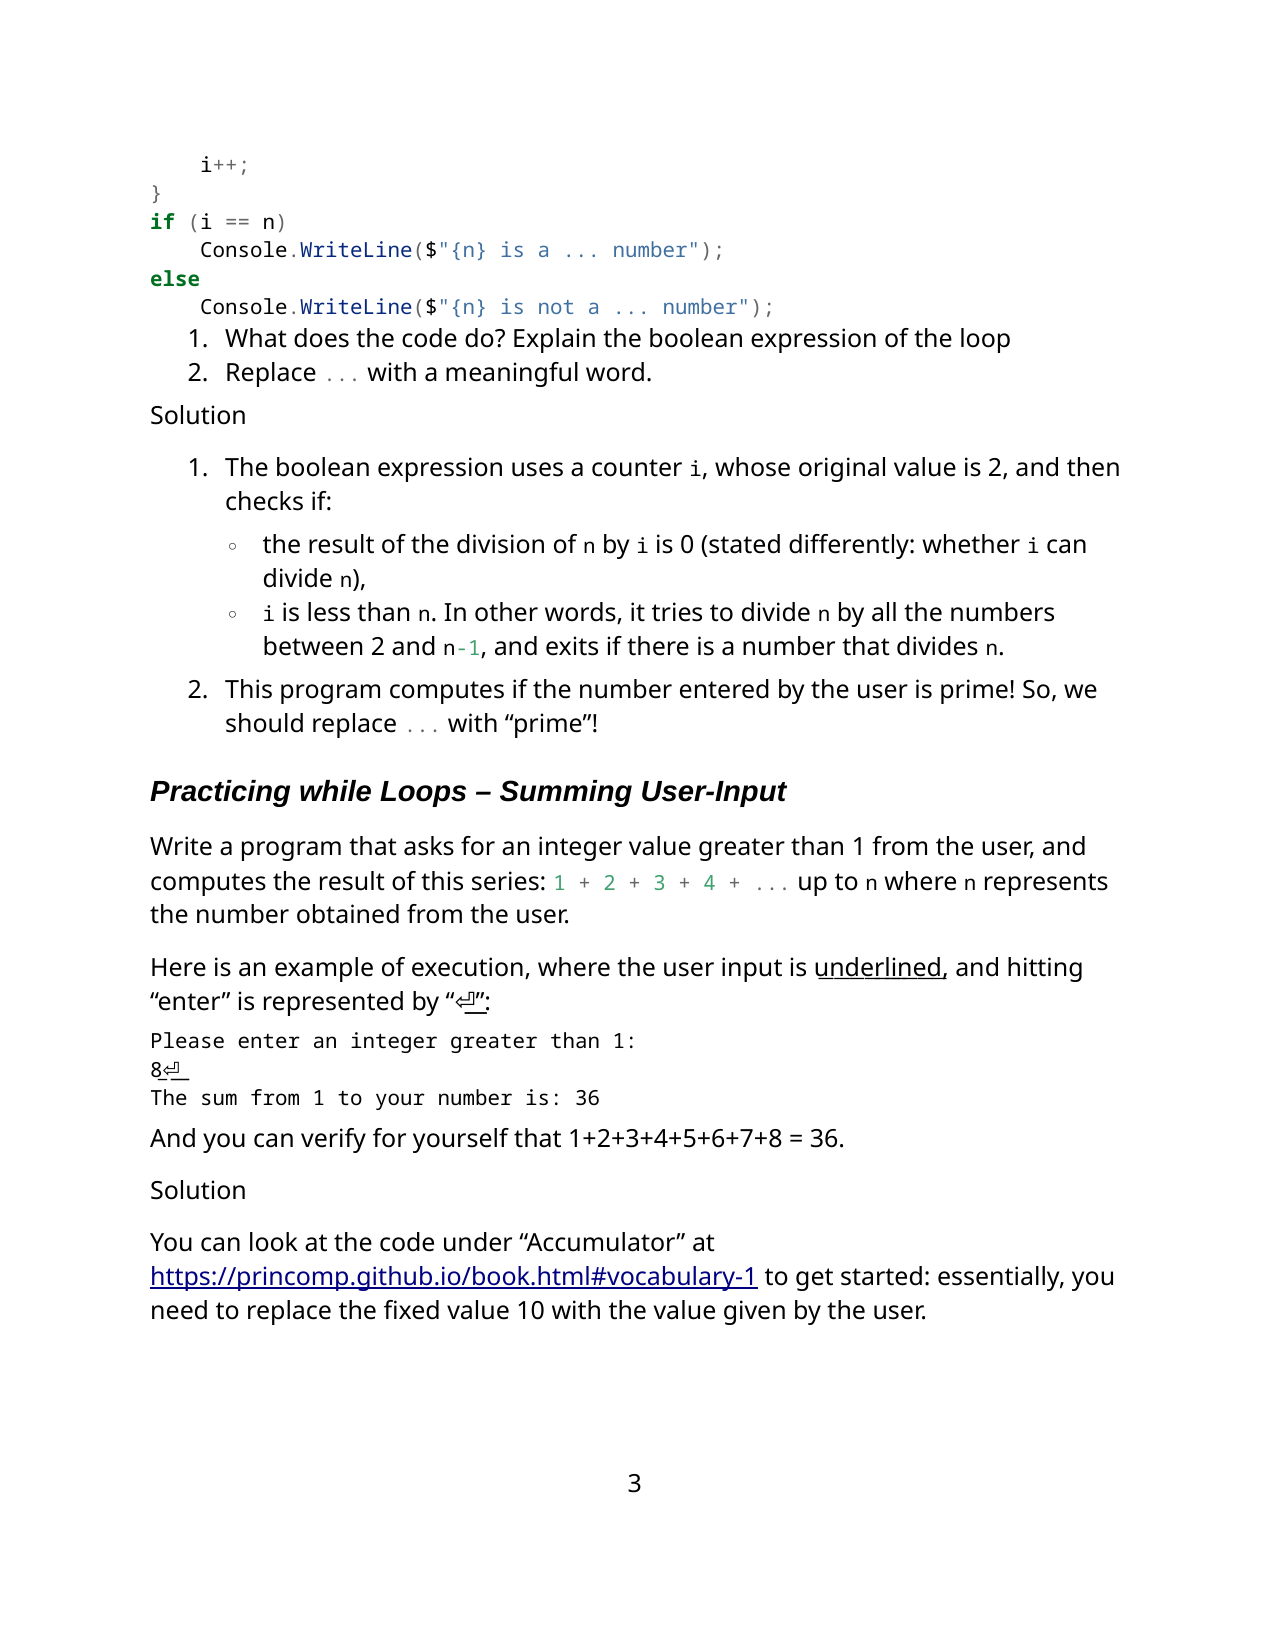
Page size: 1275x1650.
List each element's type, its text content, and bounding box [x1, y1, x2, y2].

text } [150, 178, 1125, 207]
subtitle Practicing while Loops – Summing User-Input [150, 774, 1125, 808]
list Replace ... with a meaningful word. [187, 355, 1125, 389]
text Console.WriteLine($"{n} is not a ... number"); [150, 292, 1125, 321]
text And you can verify for yourself that 1+2+3+4+5+6+7+8 = 36. [150, 1121, 1125, 1154]
text Console.WriteLine($"{n} is a ... number"); [150, 235, 1125, 264]
list The boolean expression uses a counter i, whose original value is 2, and then checks if: [187, 450, 1125, 518]
list i is less than n. In other words, it tries to divide n by all the numbers between 2 and n-1, and exits if there is a number that divides n. [225, 595, 1125, 663]
text The sum from 1 to your number is: 36 [150, 1083, 1125, 1112]
text Solution [150, 398, 1125, 432]
text else [150, 264, 1125, 292]
list the result of the division of n by i is 0 (stated differently: whether i can divide n), [225, 527, 1125, 595]
text You can look at the code under “Accumulator” at https://princomp.github.io/book.html#vocabulary-1 to get started: essentially, you need to replace the fixed value 10 with the value given by the user. [150, 1224, 1125, 1327]
text Here is an example of execution, where the user input is u͟n͟d͟e͟r͟l͟i͟n͟e͟d͟, and hitting “enter” is represented by “⏎͟”: [150, 949, 1125, 1017]
text Solution [150, 1172, 1125, 1207]
text i++; [150, 150, 1125, 178]
list What does the code do? Explain the boolean expression of the loop [187, 321, 1125, 355]
text Please enter an integer greater than 1: [150, 1026, 1125, 1055]
text 8̲⏎͟ [150, 1055, 1125, 1083]
text Write a program that asks for an integer value greater than 1 from the user, and computes the result of this series: 1 + 2 + 3 + 4 + ... up to n where n represents the number obtained from the user. [150, 829, 1125, 931]
text if (i == n) [150, 207, 1125, 235]
list This program computes if the number entered by the user is prime! So, we should replace ... with “prime”! [187, 672, 1125, 740]
